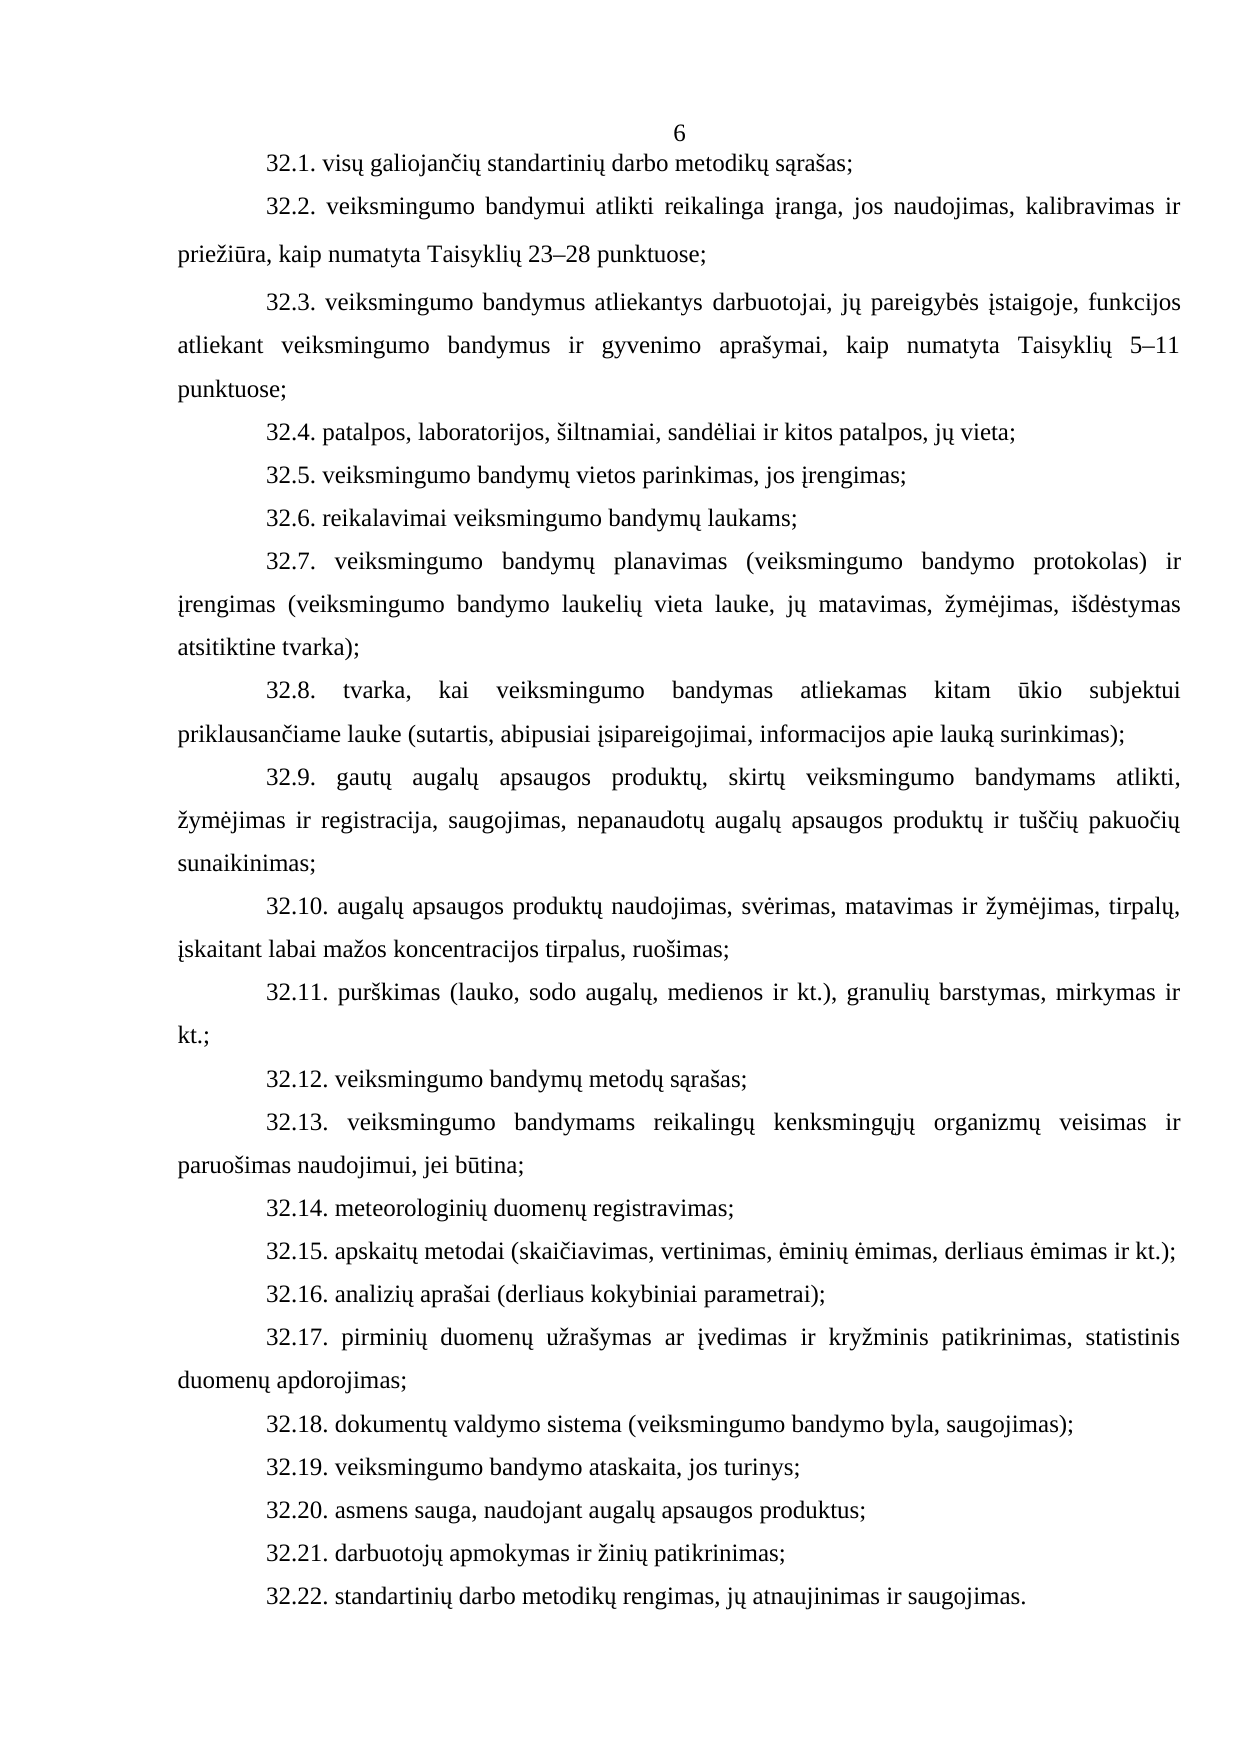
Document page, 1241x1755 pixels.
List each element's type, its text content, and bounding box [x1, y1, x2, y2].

text 32.20. asmens sauga, naudojant augalų apsaugos produktus; [177, 1495, 1181, 1524]
text 32.4. patalpos, laboratorijos, šiltnamiai, sandėliai ir kitos patalpos, jų vieta; [177, 417, 1181, 446]
text 32.14. meteorologinių duomenų registravimas; [177, 1193, 1181, 1222]
text 32.13. veiksmingumo bandymams reikalingų kenksmingųjų organizmų veisimas ir paruošimas naudojimui, jei būtina; [177, 1107, 1181, 1179]
text 32.7. veiksmingumo bandymų planavimas (veiksmingumo bandymo protokolas) ir įrengimas (veiksmingumo bandymo laukelių vieta lauke, jų matavimas, žymėjimas, išdėstymas atsitiktine tvarka); [177, 546, 1181, 661]
text 32.17. pirminių duomenų užrašymas ar įvedimas ir kryžminis patikrinimas, statistinis duomenų apdorojimas; [177, 1322, 1181, 1394]
text 32.11. purškimas (lauko, sodo augalų, medienos ir kt.), granulių barstymas, mirkymas ir kt.; [177, 977, 1181, 1049]
text 32.3. veiksmingumo bandymus atliekantys darbuotojai, jų pareigybės įstaigoje, funkcijos atliekant veiksmingumo bandymus ir gyvenimo aprašymai, kaip numatyta Taisyklių 5–11 punktuose; [177, 287, 1181, 402]
text 32.8. tvarka, kai veiksmingumo bandymas atliekamas kitam ūkio subjektui priklausančiame lauke (sutartis, abipusiai įsipareigojimai, informacijos apie lauką surinkimas); [177, 676, 1181, 747]
text 32.22. standartinių darbo metodikų rengimas, jų atnaujinimas ir saugojimas. [177, 1581, 1181, 1610]
text 32.9. gautų augalų apsaugos produktų, skirtų veiksmingumo bandymams atlikti, žymėjimas ir registracija, saugojimas, nepanaudotų augalų apsaugos produktų ir tuščių pakuočių sunaikinimas; [177, 762, 1181, 877]
text 32.15. apskaitų metodai (skaičiavimas, vertinimas, ėminių ėmimas, derliaus ėmimas ir kt.); [177, 1236, 1181, 1265]
text 32.2. veiksmingumo bandymui atlikti reikalinga įranga, jos naudojimas, kalibravimas ir priežiūra, kaip numatyta Taisyklių 23–28 punktuose; [177, 191, 1181, 271]
text 32.10. augalų apsaugos produktų naudojimas, svėrimas, matavimas ir žymėjimas, tirpalų, įskaitant labai mažos koncentracijos tirpalus, ruošimas; [177, 891, 1181, 963]
text 32.21. darbuotojų apmokymas ir žinių patikrinimas; [177, 1538, 1181, 1567]
text 32.16. analizių aprašai (derliaus kokybiniai parametrai); [177, 1279, 1181, 1308]
text 32.1. visų galiojančių standartinių darbo metodikų sąrašas; [177, 148, 1181, 176]
text 32.6. reikalavimai veiksmingumo bandymų laukams; [177, 503, 1181, 532]
text 32.18. dokumentų valdymo sistema (veiksmingumo bandymo byla, saugojimas); [177, 1409, 1181, 1437]
text 32.5. veiksmingumo bandymų vietos parinkimas, jos įrengimas; [177, 460, 1181, 489]
text 32.19. veiksmingumo bandymo ataskaita, jos turinys; [177, 1452, 1181, 1481]
text 32.12. veiksmingumo bandymų metodų sąrašas; [177, 1064, 1181, 1092]
